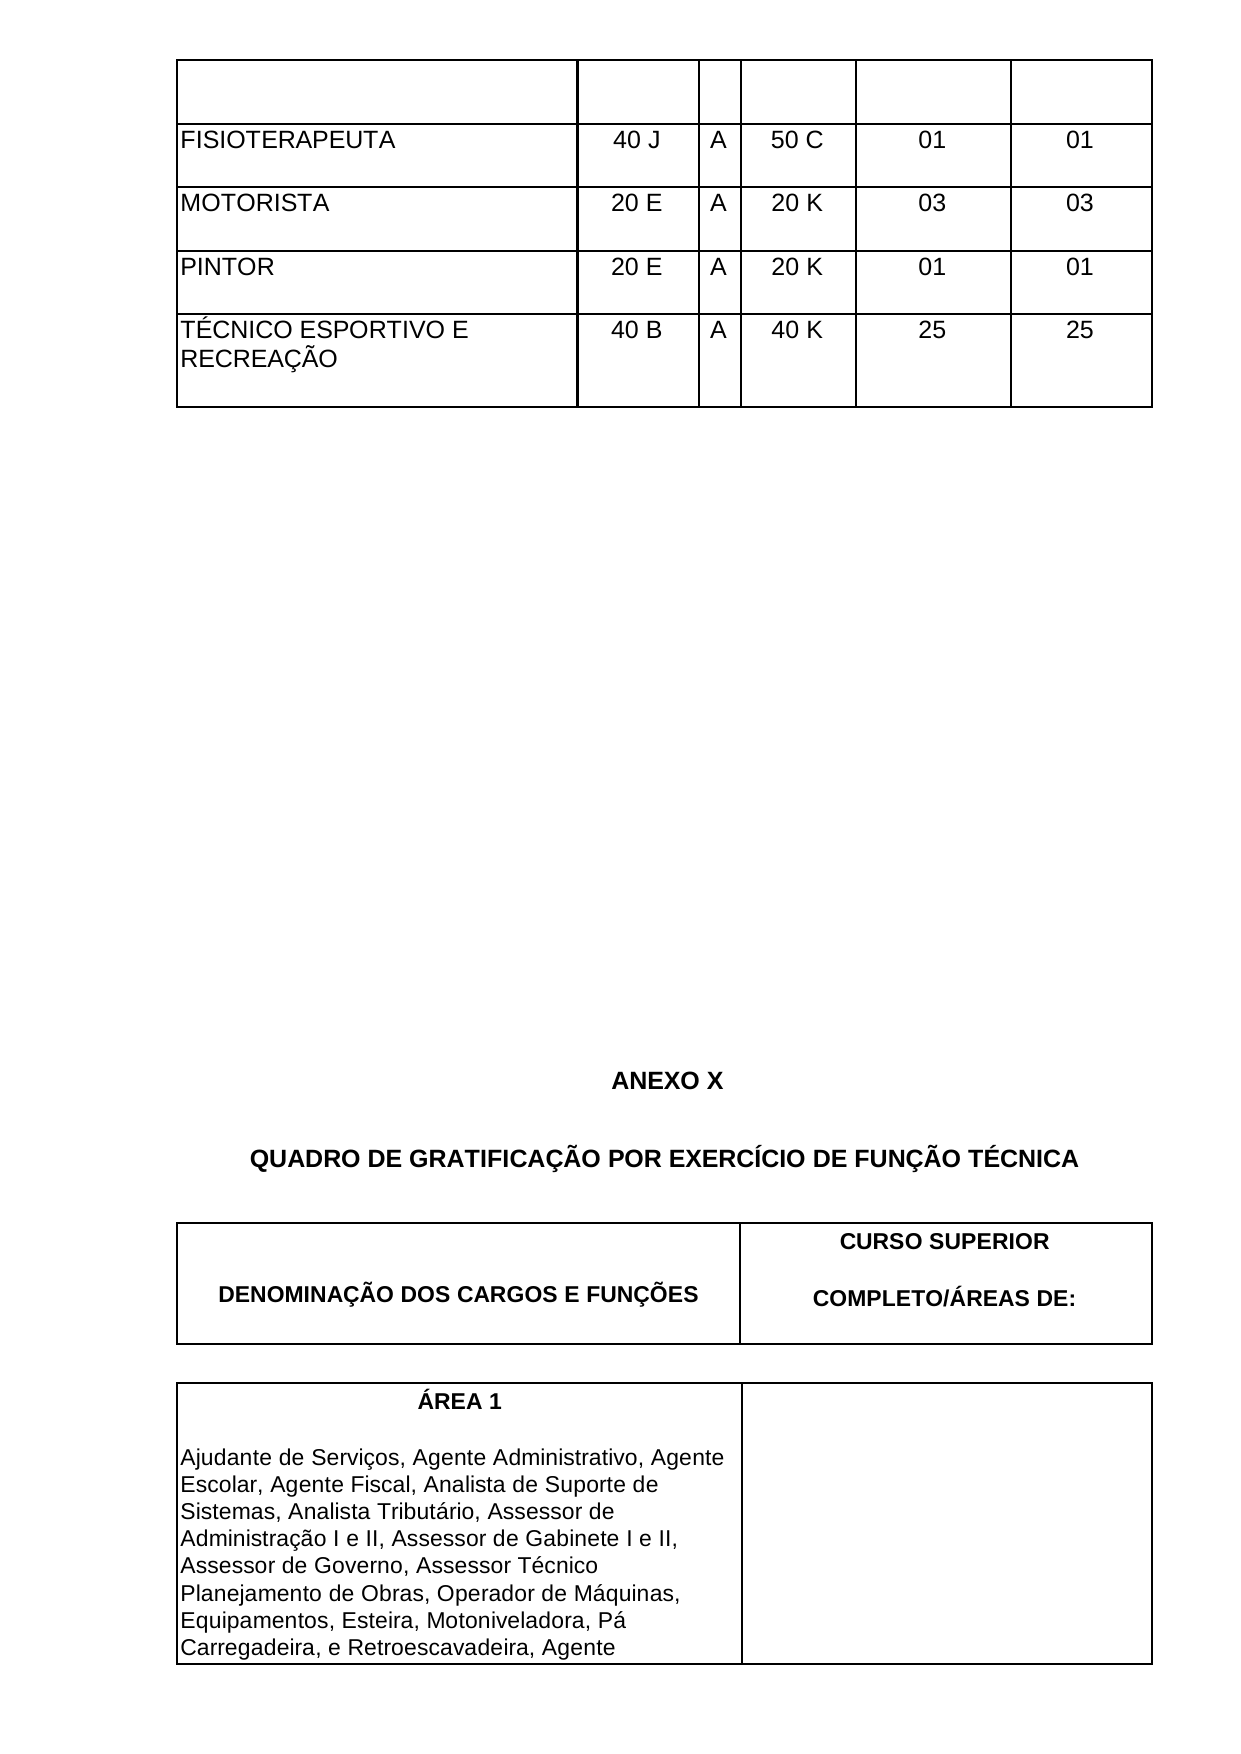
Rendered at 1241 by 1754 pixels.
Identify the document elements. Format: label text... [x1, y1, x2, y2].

table_cell 25 [857, 315, 1010, 406]
table_cell 40 K [742, 315, 855, 406]
table_header [743, 1384, 1151, 1663]
table_cell [700, 61, 740, 123]
table_cell A [700, 188, 740, 250]
table_cell A [700, 315, 740, 406]
table_cell 01 [857, 252, 1010, 313]
table_cell A [700, 252, 740, 313]
table_cell 01 [857, 125, 1010, 186]
table_cell 20 K [742, 188, 855, 250]
table_cell 40 B [579, 315, 698, 406]
table_cell A [700, 125, 740, 186]
table_cell 40 J [579, 125, 698, 186]
table_cell [857, 61, 1010, 123]
text QUADRO DE GRATIFICAÇÃO POR EXERCÍCIO DE FUNÇÃO TÉCNICA [177, 1144, 1152, 1173]
table_header ÁREA 1 Ajudante de Serviços, Agente Administrativo, Agente Escolar, Agente Fiscal, Analista de Suporte de Sistemas, Analista Tributário, Assessor de Administração I e II, Assessor de Gabinete I e II, Assessor de Governo, Assessor Técnico Planejamento de Obras, Operador de Máquinas, Equipamentos, Esteira, Motoniveladora, Pá Carregadeira, e Retroescavadeira, Agente [178, 1384, 741, 1663]
table_header CURSO SUPERIOR COMPLETO/ÁREAS DE: [741, 1224, 1151, 1343]
table_cell MOTORISTA [178, 188, 576, 250]
table_cell PINTOR [178, 252, 576, 313]
table_cell 20 K [742, 252, 855, 313]
table_cell TÉCNICO ESPORTIVO E RECREAÇÃO [178, 315, 576, 406]
table_cell 25 [1012, 315, 1151, 406]
table_cell 01 [1012, 252, 1151, 313]
table_cell [1012, 61, 1151, 123]
table_cell 20 E [579, 252, 698, 313]
table_header DENOMINAÇÃO DOS CARGOS E FUNÇÕES [178, 1224, 739, 1343]
table_cell 50 C [742, 125, 855, 186]
table_cell 03 [1012, 188, 1151, 250]
table_cell 20 E [579, 188, 698, 250]
table_cell 01 [1012, 125, 1151, 186]
text ANEXO X [177, 1066, 1152, 1095]
table_cell [742, 61, 855, 123]
table_cell [178, 61, 576, 123]
table_cell [579, 61, 698, 123]
table_cell FISIOTERAPEUTA [178, 125, 576, 186]
table_cell 03 [857, 188, 1010, 250]
